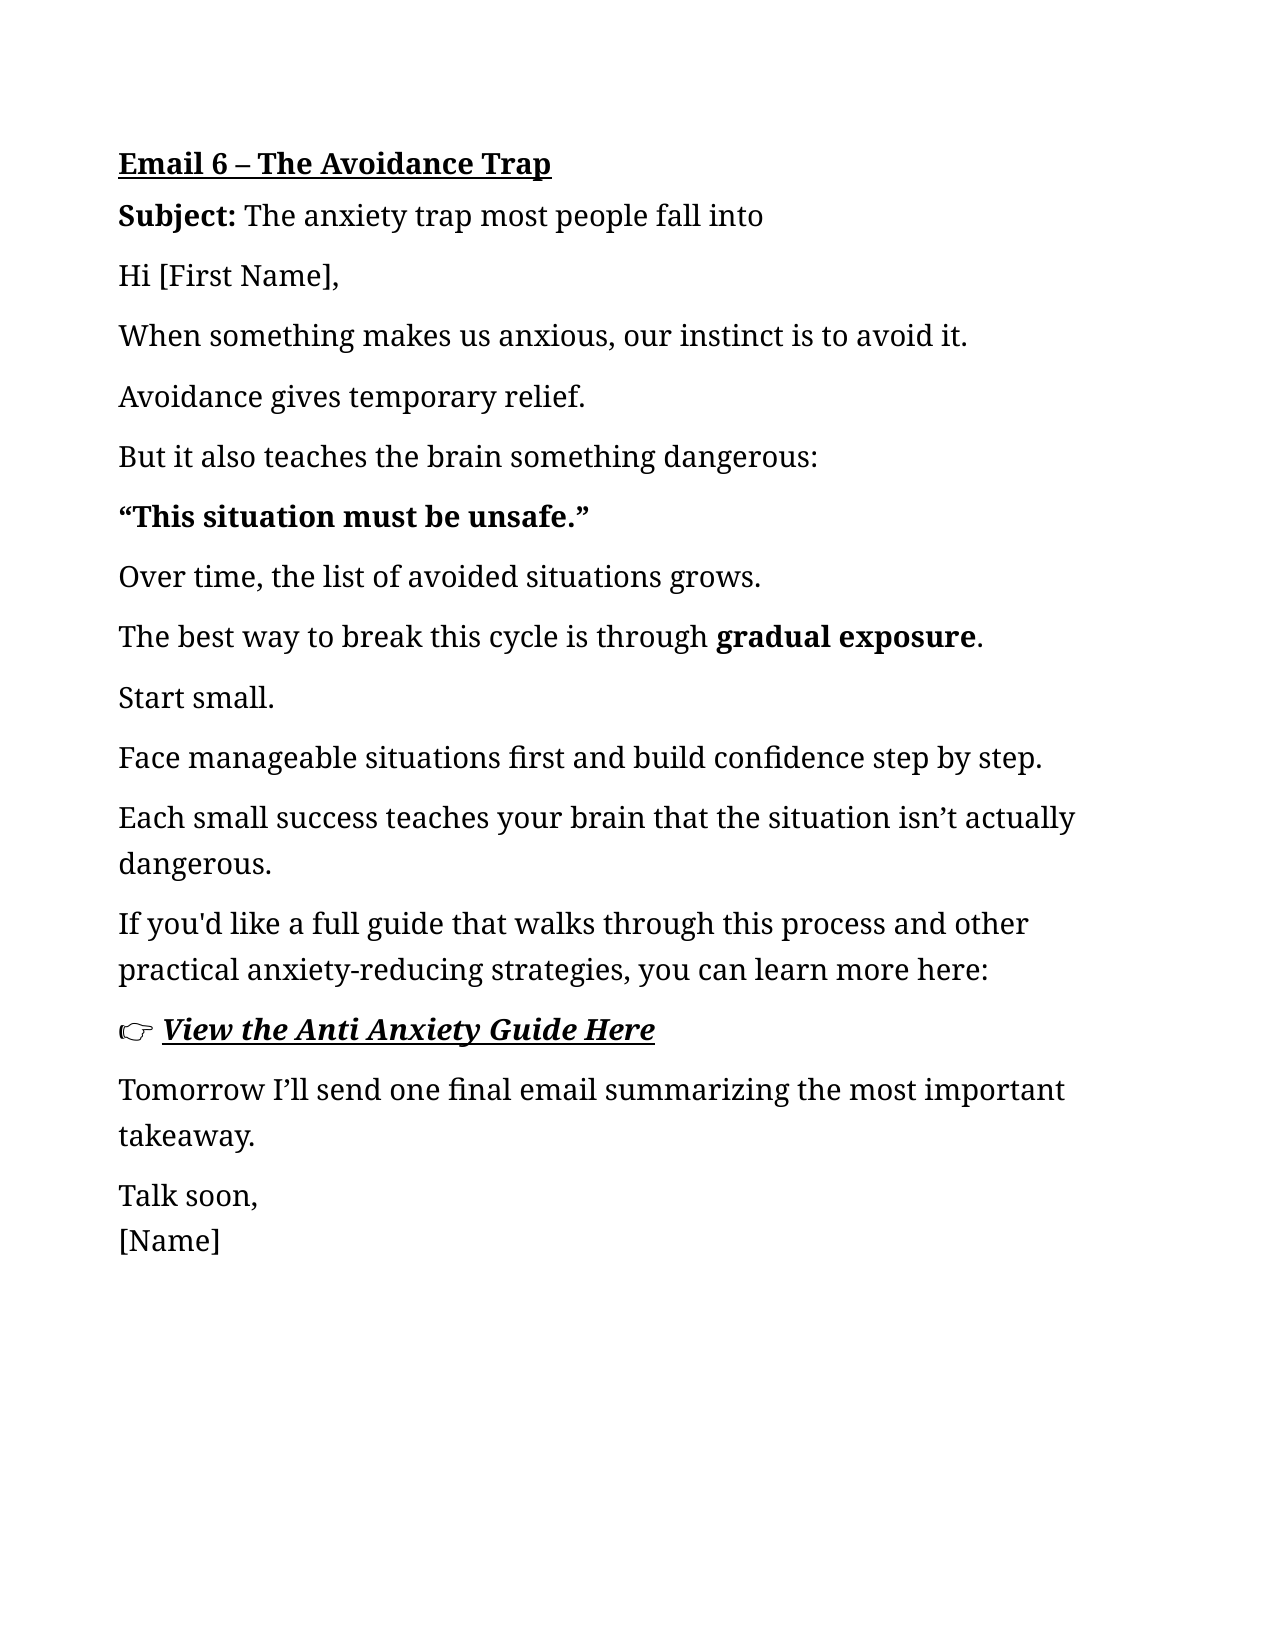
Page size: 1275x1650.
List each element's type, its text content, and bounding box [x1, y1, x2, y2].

text Hi [First Name], [118, 256, 1157, 295]
text Talk soon, [Name] [118, 1175, 1157, 1260]
text 👉 View the Anti Anxiety Guide Here [118, 1009, 1157, 1049]
text Subject: The anxiety trap most people fall into [118, 195, 1157, 235]
text When something makes us anxious, our instinct is to avoid it. [118, 316, 1157, 355]
text But it also teaches the brain something dangerous: [118, 436, 1157, 476]
text Each small success teaches your brain that the situation isn’t actually dangerous. [118, 797, 1157, 883]
subtitle Email 6 – The Avoidance Trap [118, 143, 1157, 183]
text If you'd like a full guide that walks through this process and other practical anxiety-reducing strategies, you can learn more here: [118, 903, 1157, 988]
text Start small. [118, 677, 1157, 717]
text “This situation must be unsafe.” [118, 496, 1157, 536]
text The best way to break this cycle is through gradual exposure. [118, 617, 1157, 656]
text Avoidance gives temporary relief. [118, 376, 1157, 416]
text Tomorrow I’ll send one final email summarizing the most important takeaway. [118, 1069, 1157, 1154]
text Face manageable situations first and build confidence step by step. [118, 737, 1157, 777]
text Over time, the list of avoided situations grows. [118, 557, 1157, 596]
